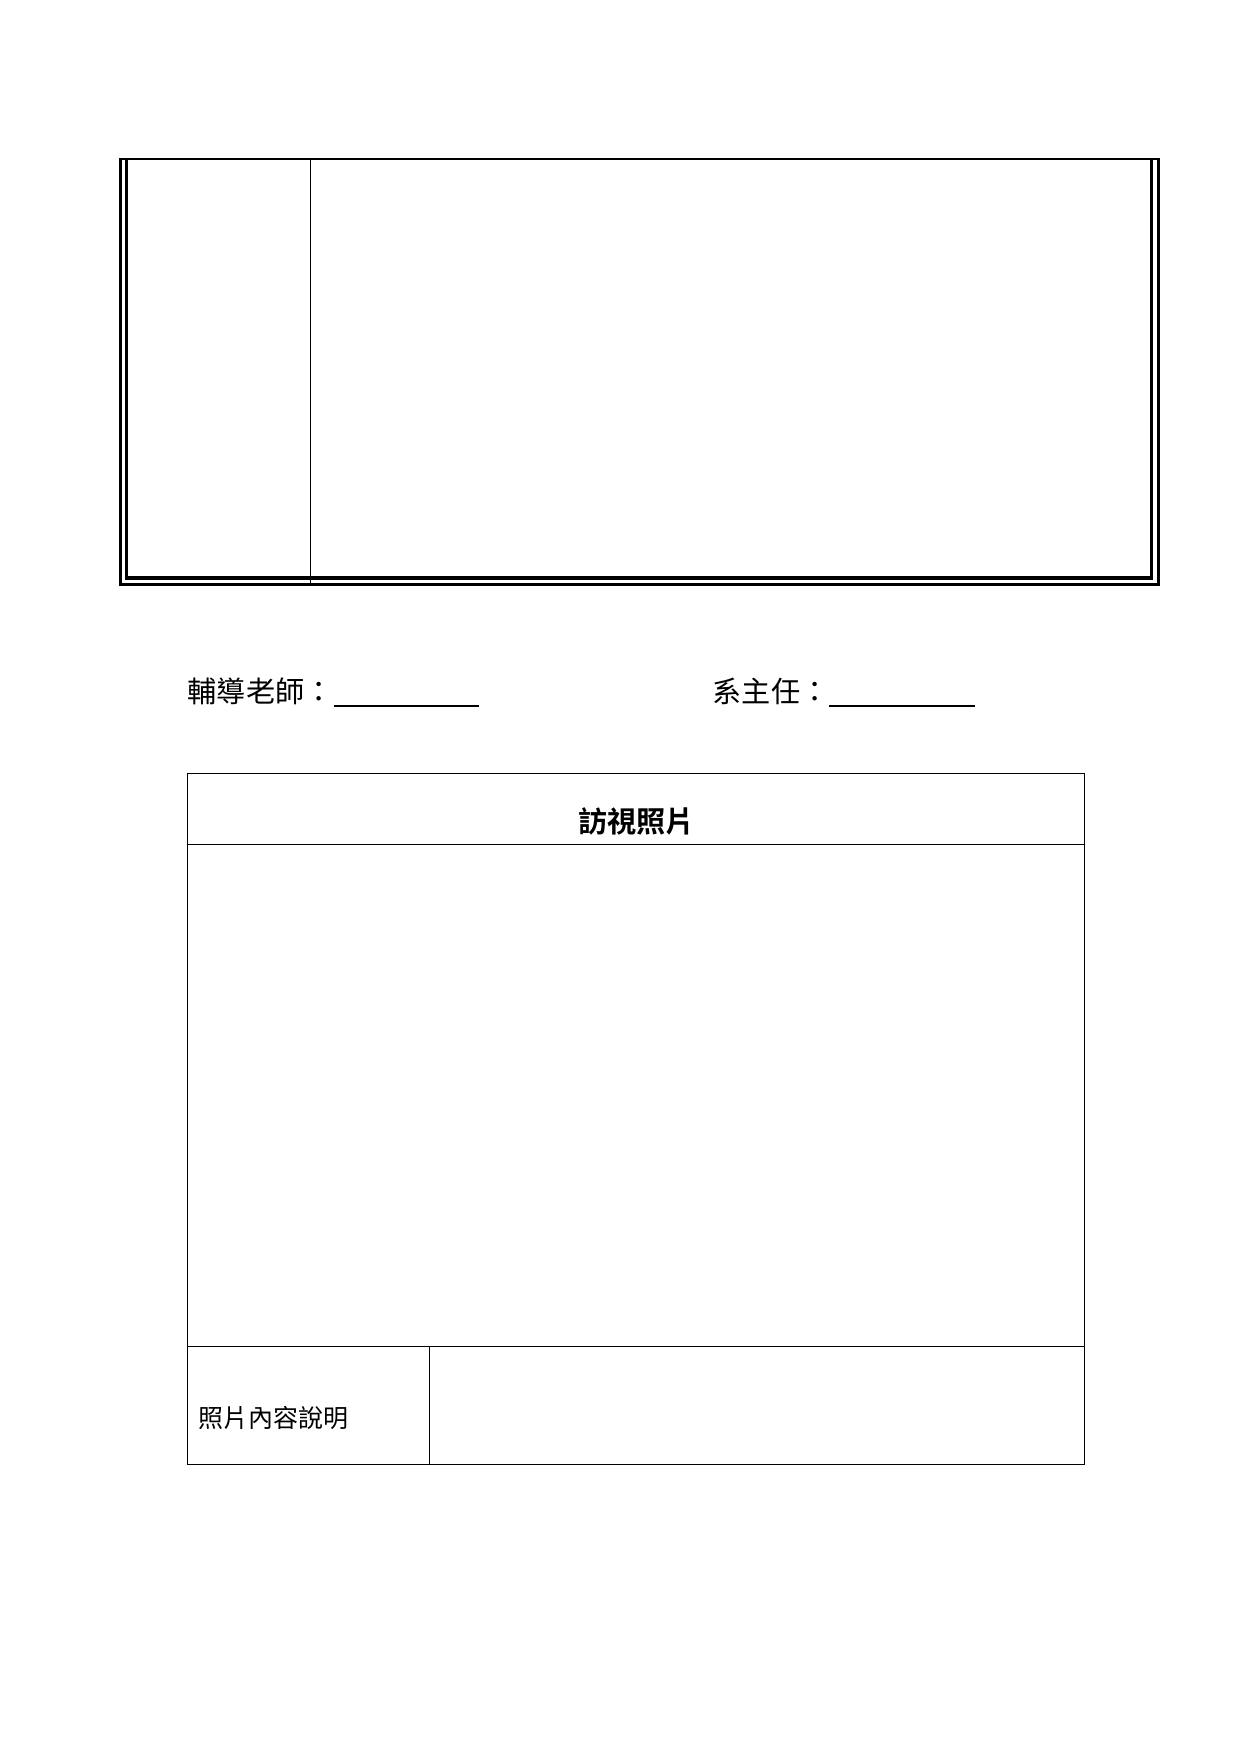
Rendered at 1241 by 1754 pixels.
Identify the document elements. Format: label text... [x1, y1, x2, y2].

text 輔導老師： 系主任： [187, 648, 1053, 711]
table_header 訪視照片 [188, 774, 1084, 844]
table_cell [311, 160, 1150, 576]
table_cell [188, 845, 1084, 1346]
table_cell [128, 160, 310, 576]
table_cell [430, 1347, 1084, 1464]
table_cell 照片內容說明 [188, 1347, 429, 1464]
